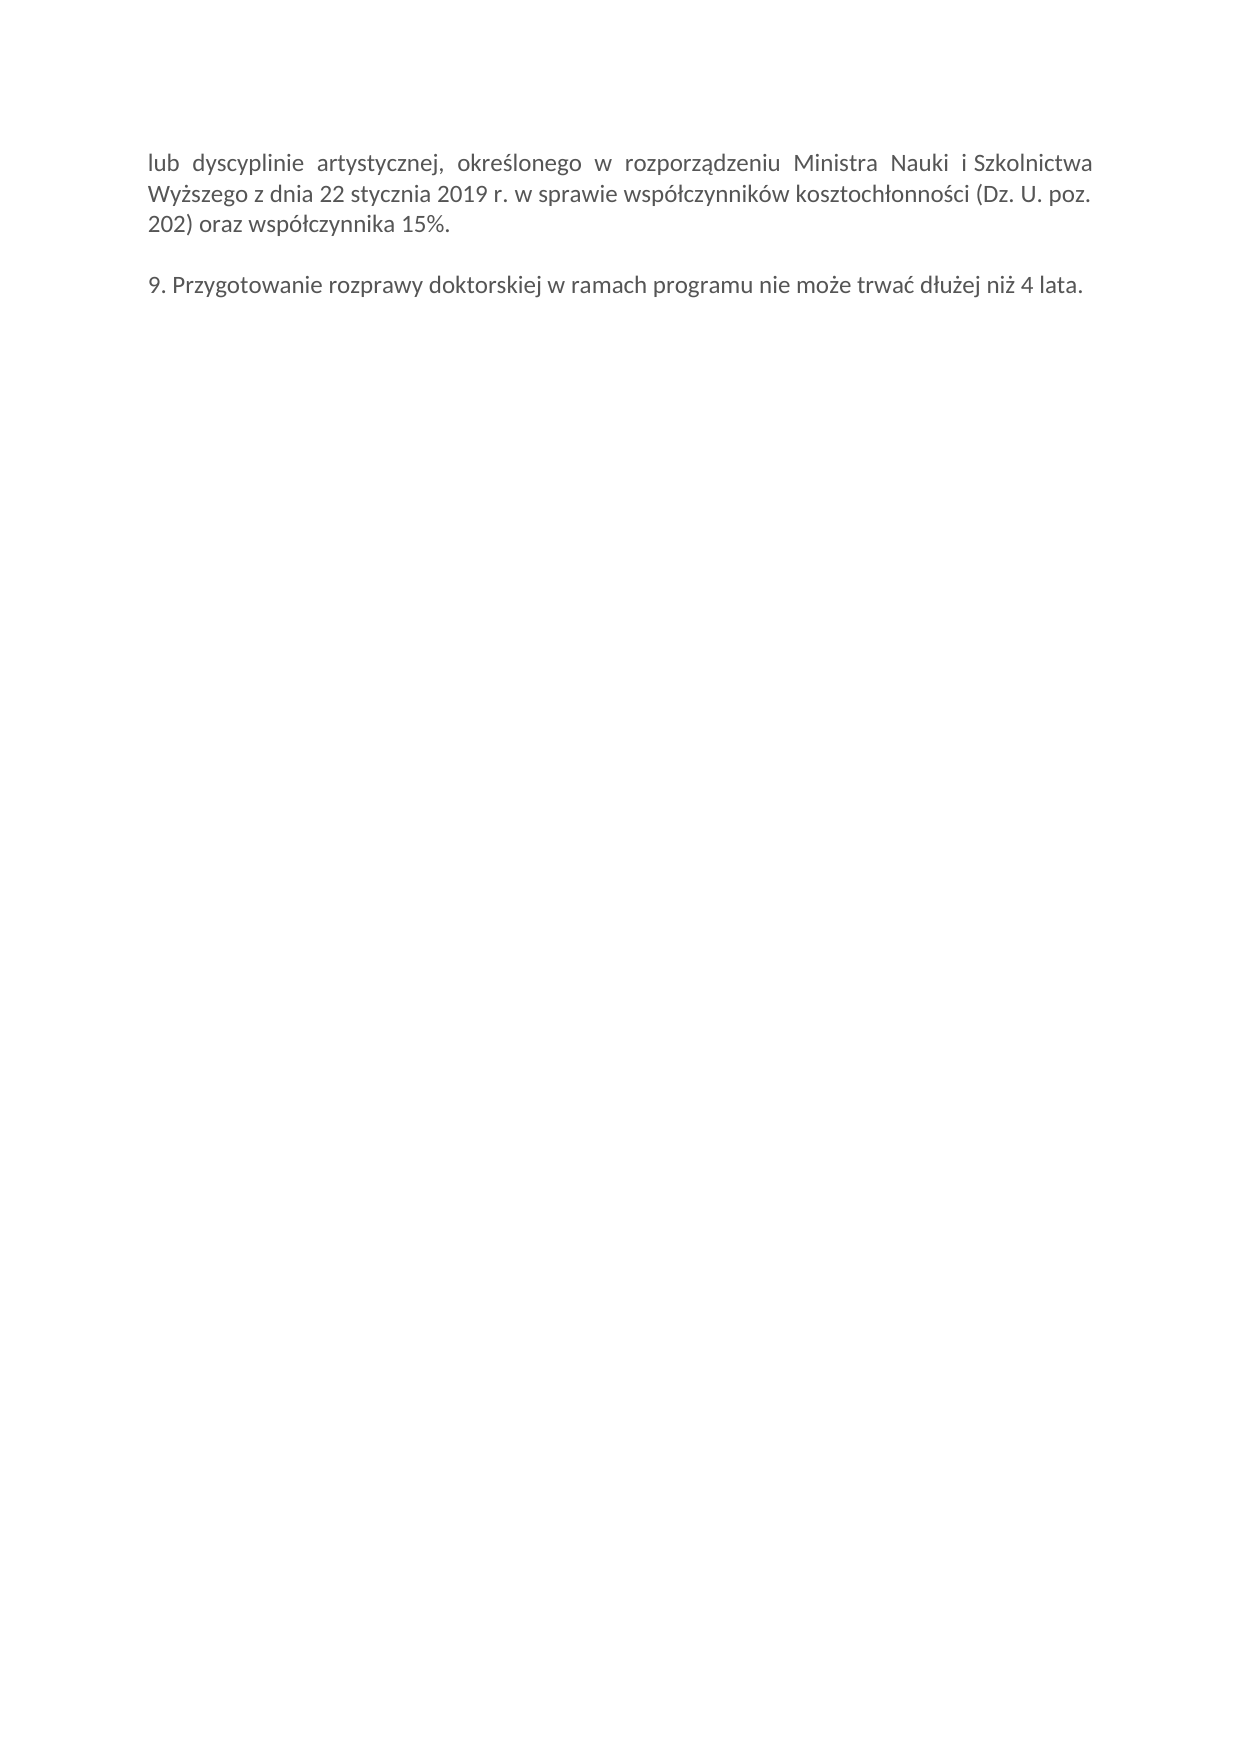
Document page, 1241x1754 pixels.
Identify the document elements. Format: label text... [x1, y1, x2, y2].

text 9. Przygotowanie rozprawy doktorskiej w ramach programu nie może trwać dłużej niż 4 lata. [148, 270, 1093, 300]
text lub dyscyplinie artystycznej, określonego w rozporządzeniu Ministra Nauki i Szkolnictwa Wyższego z dnia 22 stycznia 2019 r. w sprawie współczynników kosztochłonności (Dz. U. poz. 202) oraz współczynnika 15%. [148, 148, 1093, 239]
